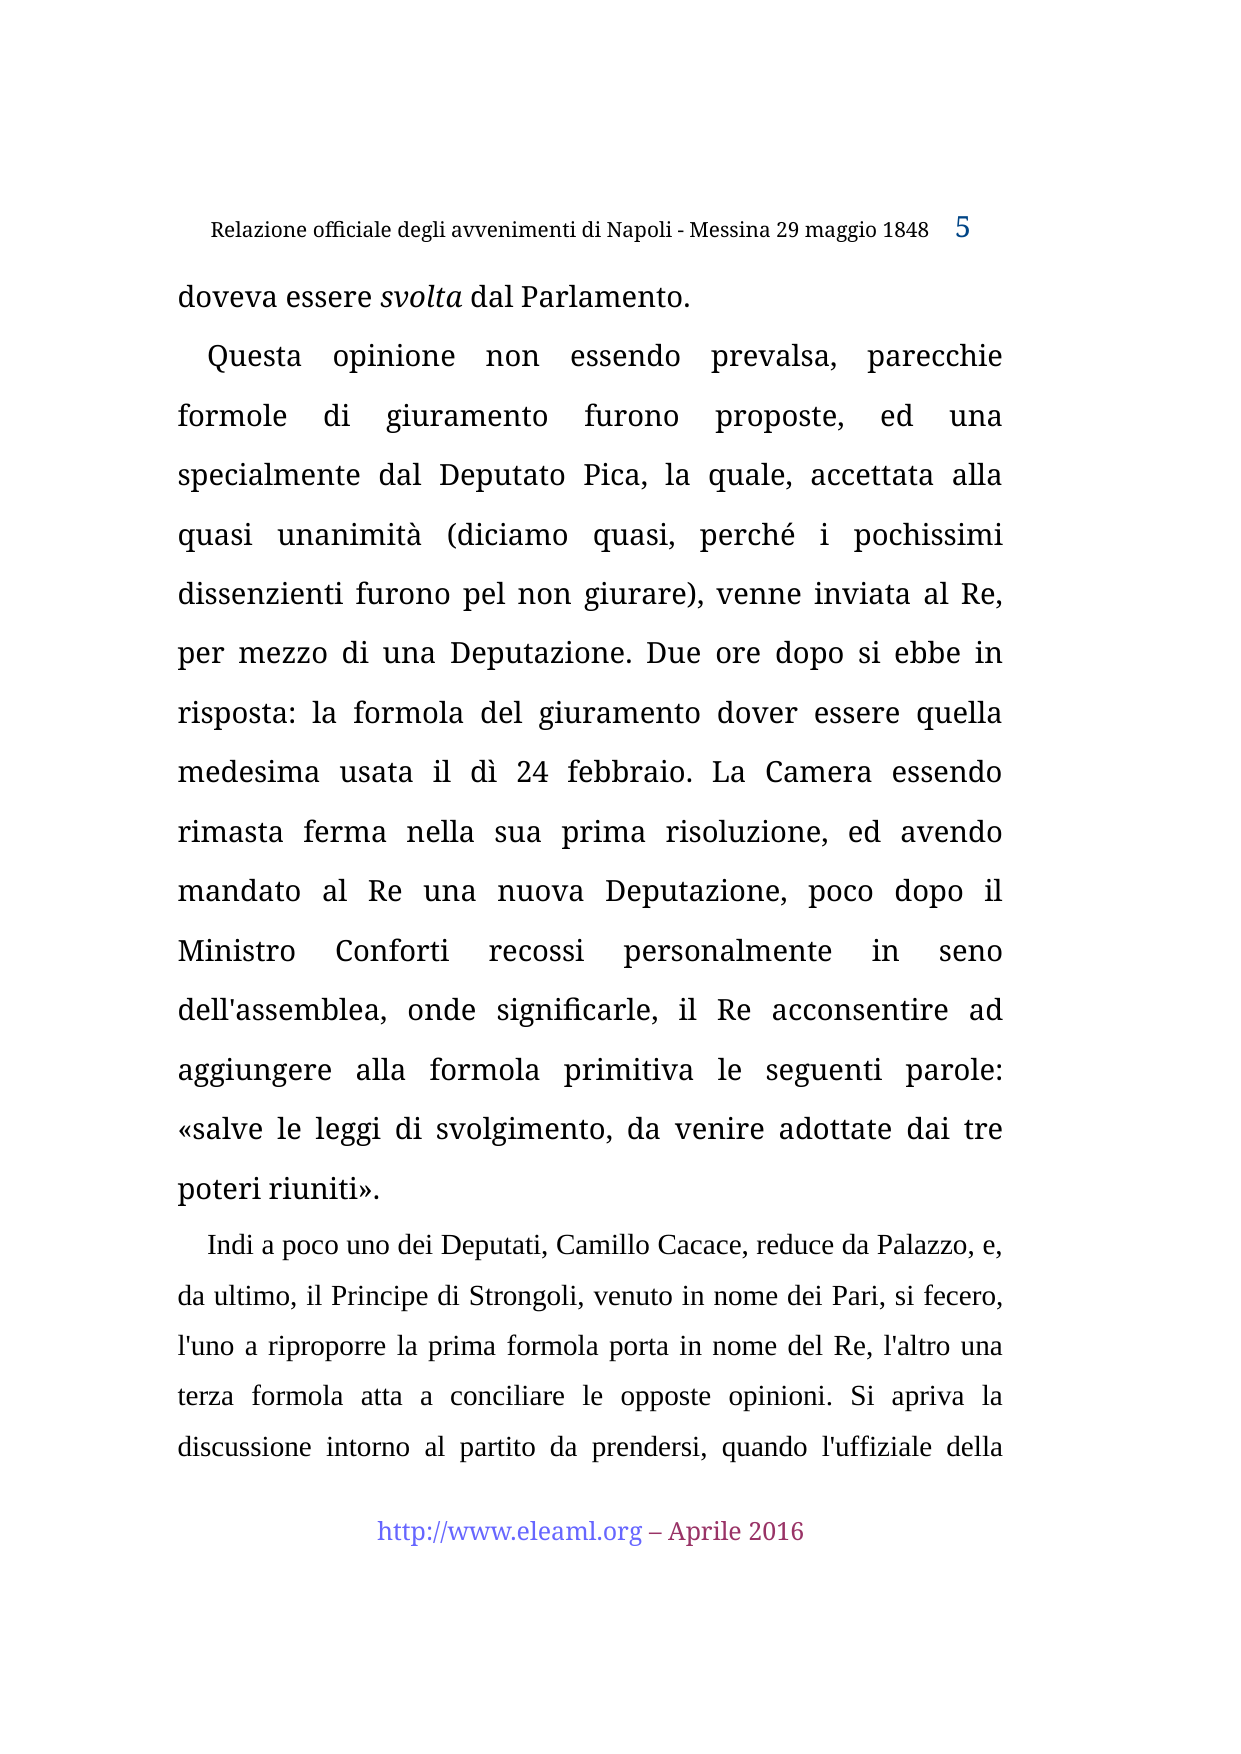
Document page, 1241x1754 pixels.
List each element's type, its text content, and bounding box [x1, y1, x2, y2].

text doveva essere svolta dal Parlamento. [177, 276, 1004, 316]
text Indi a poco uno dei Deputati, Camillo Cacace, reduce da Palazzo, e, da ultimo, il Principe di Strongoli, venuto in nome dei Pari, si fecero, l'uno a riproporre la prima formola porta in nome del Re, l'altro una terza formola atta a conciliare le opposte opinioni. Si apriva la discussione intorno al partito da prendersi, quando l'uffiziale della [177, 1227, 1004, 1462]
text Questa opinione non essendo prevalsa, parecchie formole di giuramento furono proposte, ed una specialmente dal Deputato Pica, la quale, accettata alla quasi unanimità (diciamo quasi, perché i pochissimi dissenzienti furono pel non giurare), venne inviata al Re, per mezzo di una Deputazione. Due ore dopo si ebbe in risposta: la formola del giuramento dover essere quella medesima usata il dì 24 febbraio. La Camera essendo rimasta ferma nella sua prima risoluzione, ed avendo mandato al Re una nuova Deputazione, poco dopo il Ministro Conforti recossi personalmente in seno dell'assemblea, onde significarle, il Re acconsentire ad aggiungere alla formola primitiva le seguenti parole: «salve le leggi di svolgimento, da venire adottate dai tre poteri riuniti». [177, 335, 1004, 1208]
